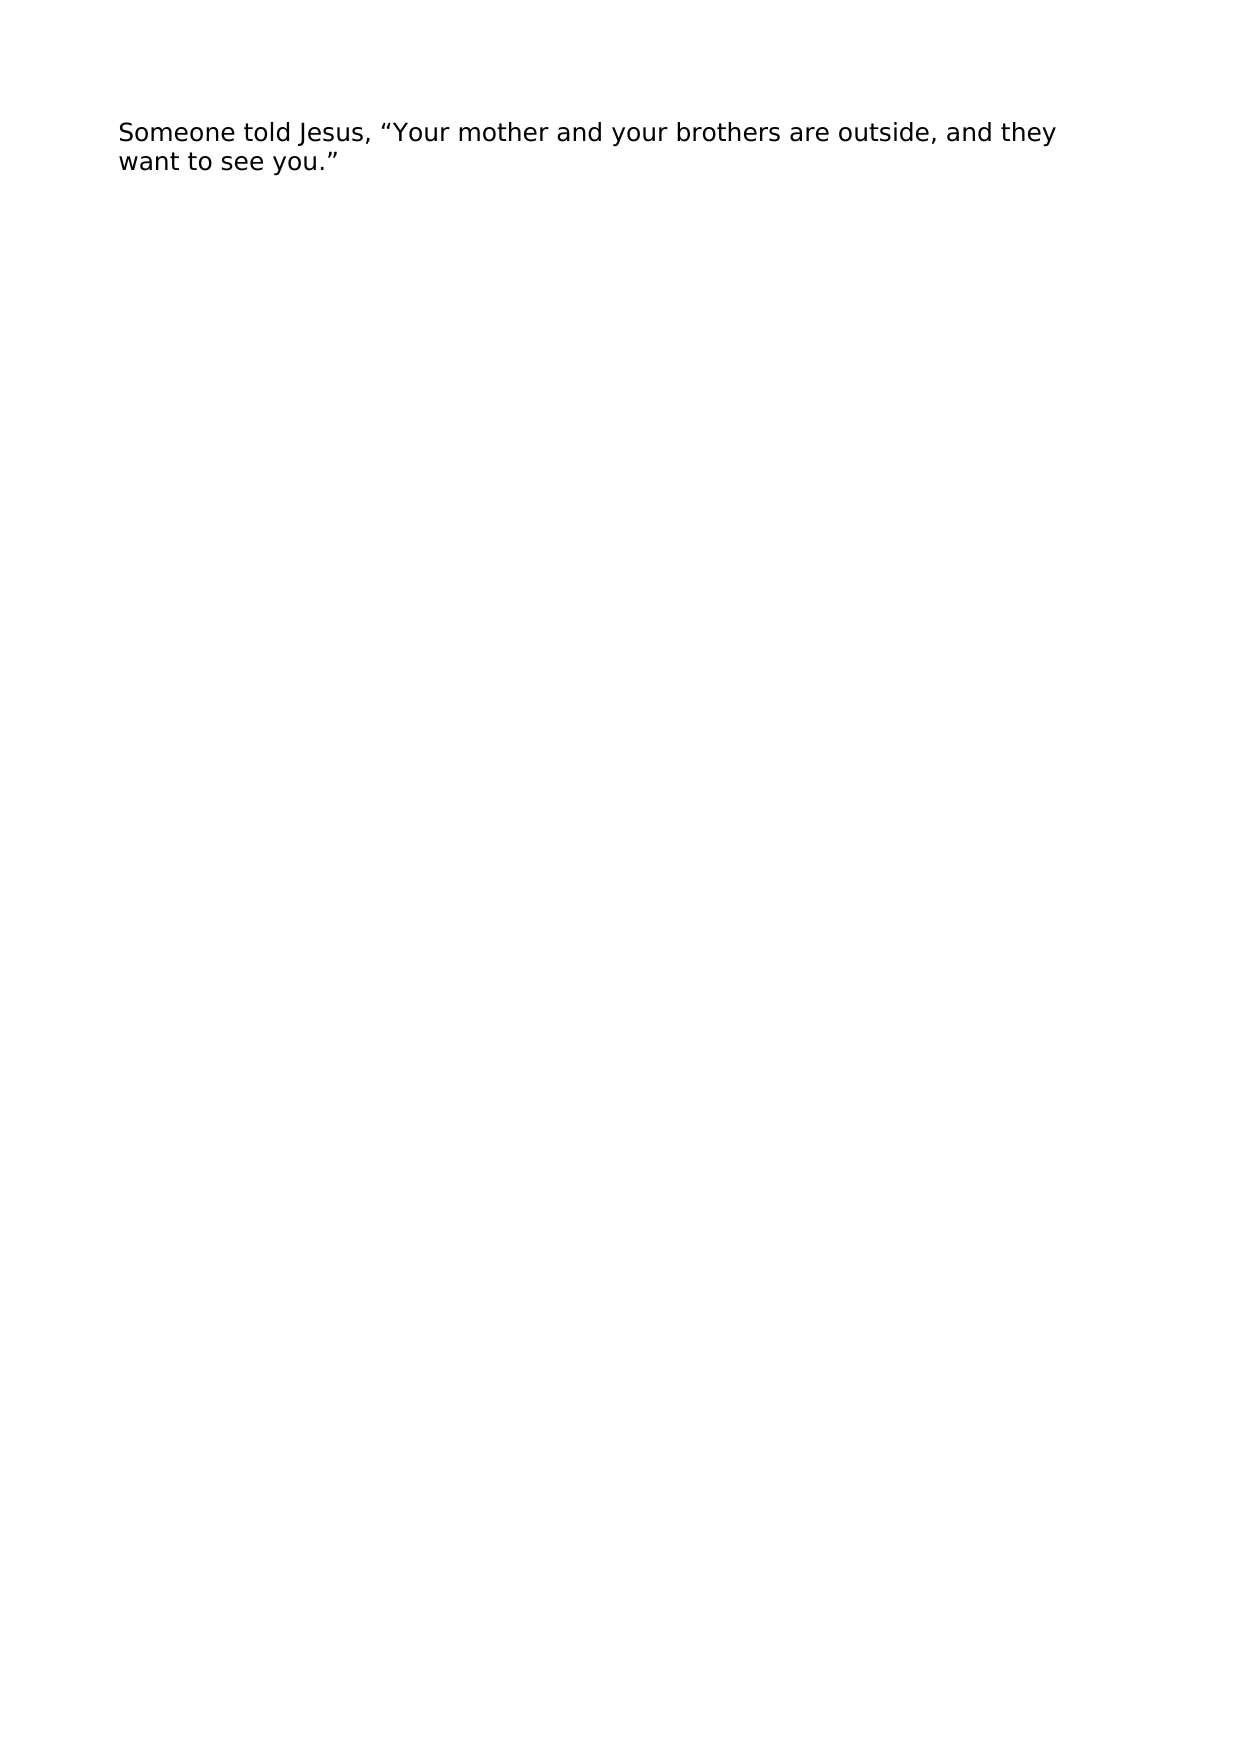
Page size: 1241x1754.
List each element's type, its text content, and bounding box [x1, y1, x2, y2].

text Someone told Jesus, “Your mother and your brothers are outside, and they want to see you.” [118, 118, 1122, 176]
